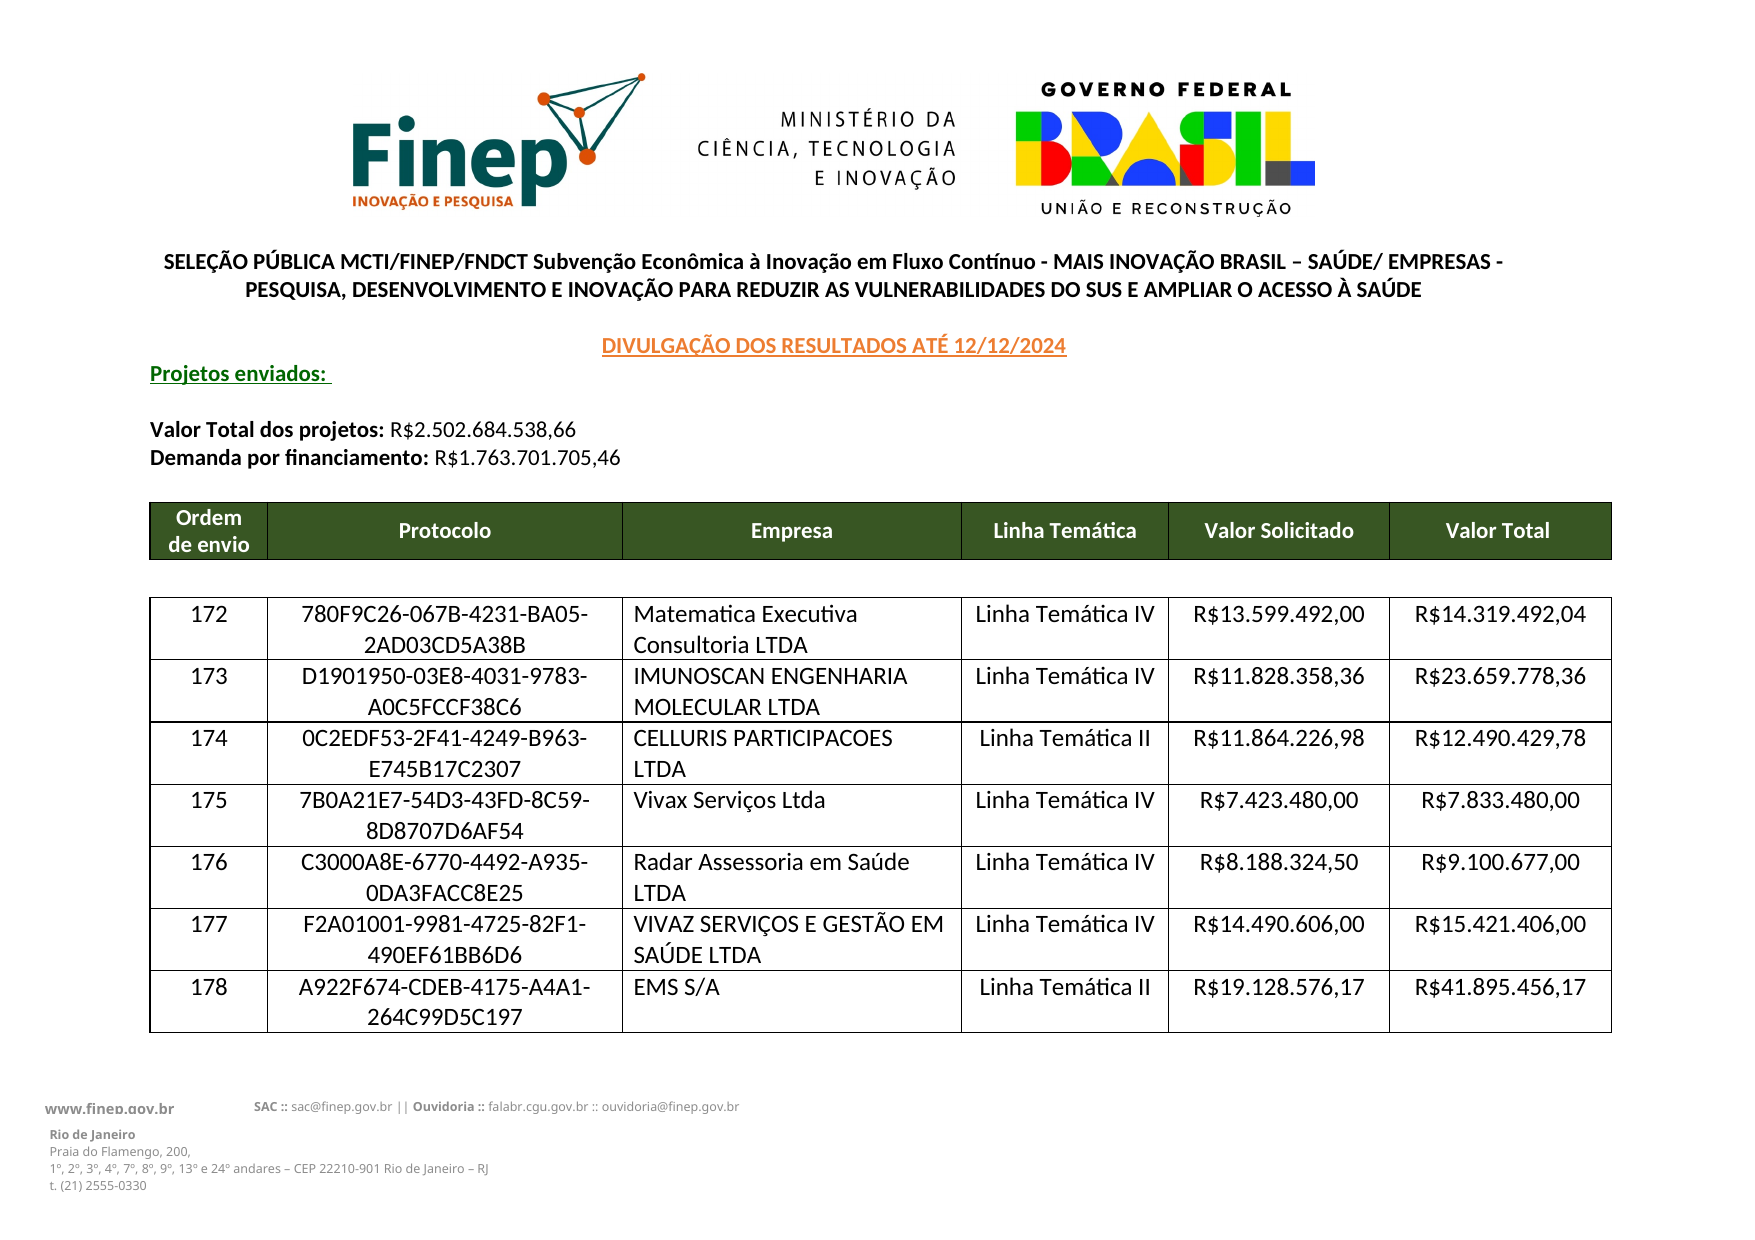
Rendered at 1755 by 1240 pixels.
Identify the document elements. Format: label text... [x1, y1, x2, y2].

table_cell R$23.659.778,36 [1390, 660, 1611, 721]
table_cell 172 [151, 598, 267, 659]
table_cell Matematica Executiva Consultoria LTDA [623, 598, 961, 659]
table_cell 178 [151, 971, 267, 1032]
table_cell VIVAZ SERVIÇOS E GESTÃO EM SAÚDE LTDA [623, 909, 961, 970]
table_cell R$11.828.358,36 [1169, 660, 1389, 721]
table_cell R$15.421.406,00 [1390, 909, 1611, 970]
table_cell 7B0A21E7-54D3-43FD-8C59-8D8707D6AF54 [268, 785, 622, 846]
table_cell R$7.423.480,00 [1169, 785, 1389, 846]
table_cell R$11.864.226,98 [1169, 723, 1389, 783]
table_cell R$12.490.429,78 [1390, 723, 1611, 783]
table_cell Linha Temática IV [962, 660, 1168, 721]
table_cell R$7.833.480,00 [1390, 785, 1611, 846]
table_cell D1901950-03E8-4031-9783-A0C5FCCF38C6 [268, 660, 622, 721]
table_cell Linha Temática IV [962, 847, 1168, 908]
table_cell R$14.490.606,00 [1169, 909, 1389, 970]
table_cell Linha Temática IV [962, 598, 1168, 659]
table_cell 173 [151, 660, 267, 721]
table_cell A922F674-CDEB-4175-A4A1-264C99D5C197 [268, 971, 622, 1032]
table_cell R$8.188.324,50 [1169, 847, 1389, 908]
table_cell C3000A8E-6770-4492-A935-0DA3FACC8E25 [268, 847, 622, 908]
table_cell IMUNOSCAN ENGENHARIA MOLECULAR LTDA [623, 660, 961, 721]
table_cell Vivax Serviços Ltda [623, 785, 961, 846]
table_cell Radar Assessoria em Saúde LTDA [623, 847, 961, 908]
table_cell R$41.895.456,17 [1390, 971, 1611, 1032]
table_cell Linha Temática IV [962, 909, 1168, 970]
table_cell R$9.100.677,00 [1390, 847, 1611, 908]
table_cell 0C2EDF53-2F41-4249-B963-E745B17C2307 [268, 723, 622, 783]
table_cell R$19.128.576,17 [1169, 971, 1389, 1032]
table_cell 174 [151, 723, 267, 783]
table_cell Linha Temática II [962, 723, 1168, 783]
table_cell Linha Temática IV [962, 785, 1168, 846]
table_cell 175 [151, 785, 267, 846]
table_cell CELLURIS PARTICIPACOES LTDA [623, 723, 961, 783]
table_cell Linha Temática II [962, 971, 1168, 1032]
table_cell 780F9C26-067B-4231-BA05-2AD03CD5A38B [268, 598, 622, 659]
table_cell 177 [151, 909, 267, 970]
table_cell F2A01001-9981-4725-82F1-490EF61BB6D6 [268, 909, 622, 970]
table_cell R$13.599.492,00 [1169, 598, 1389, 659]
table_cell 176 [151, 847, 267, 908]
table_cell R$14.319.492,04 [1390, 598, 1611, 659]
table_cell EMS S/A [623, 971, 961, 1032]
